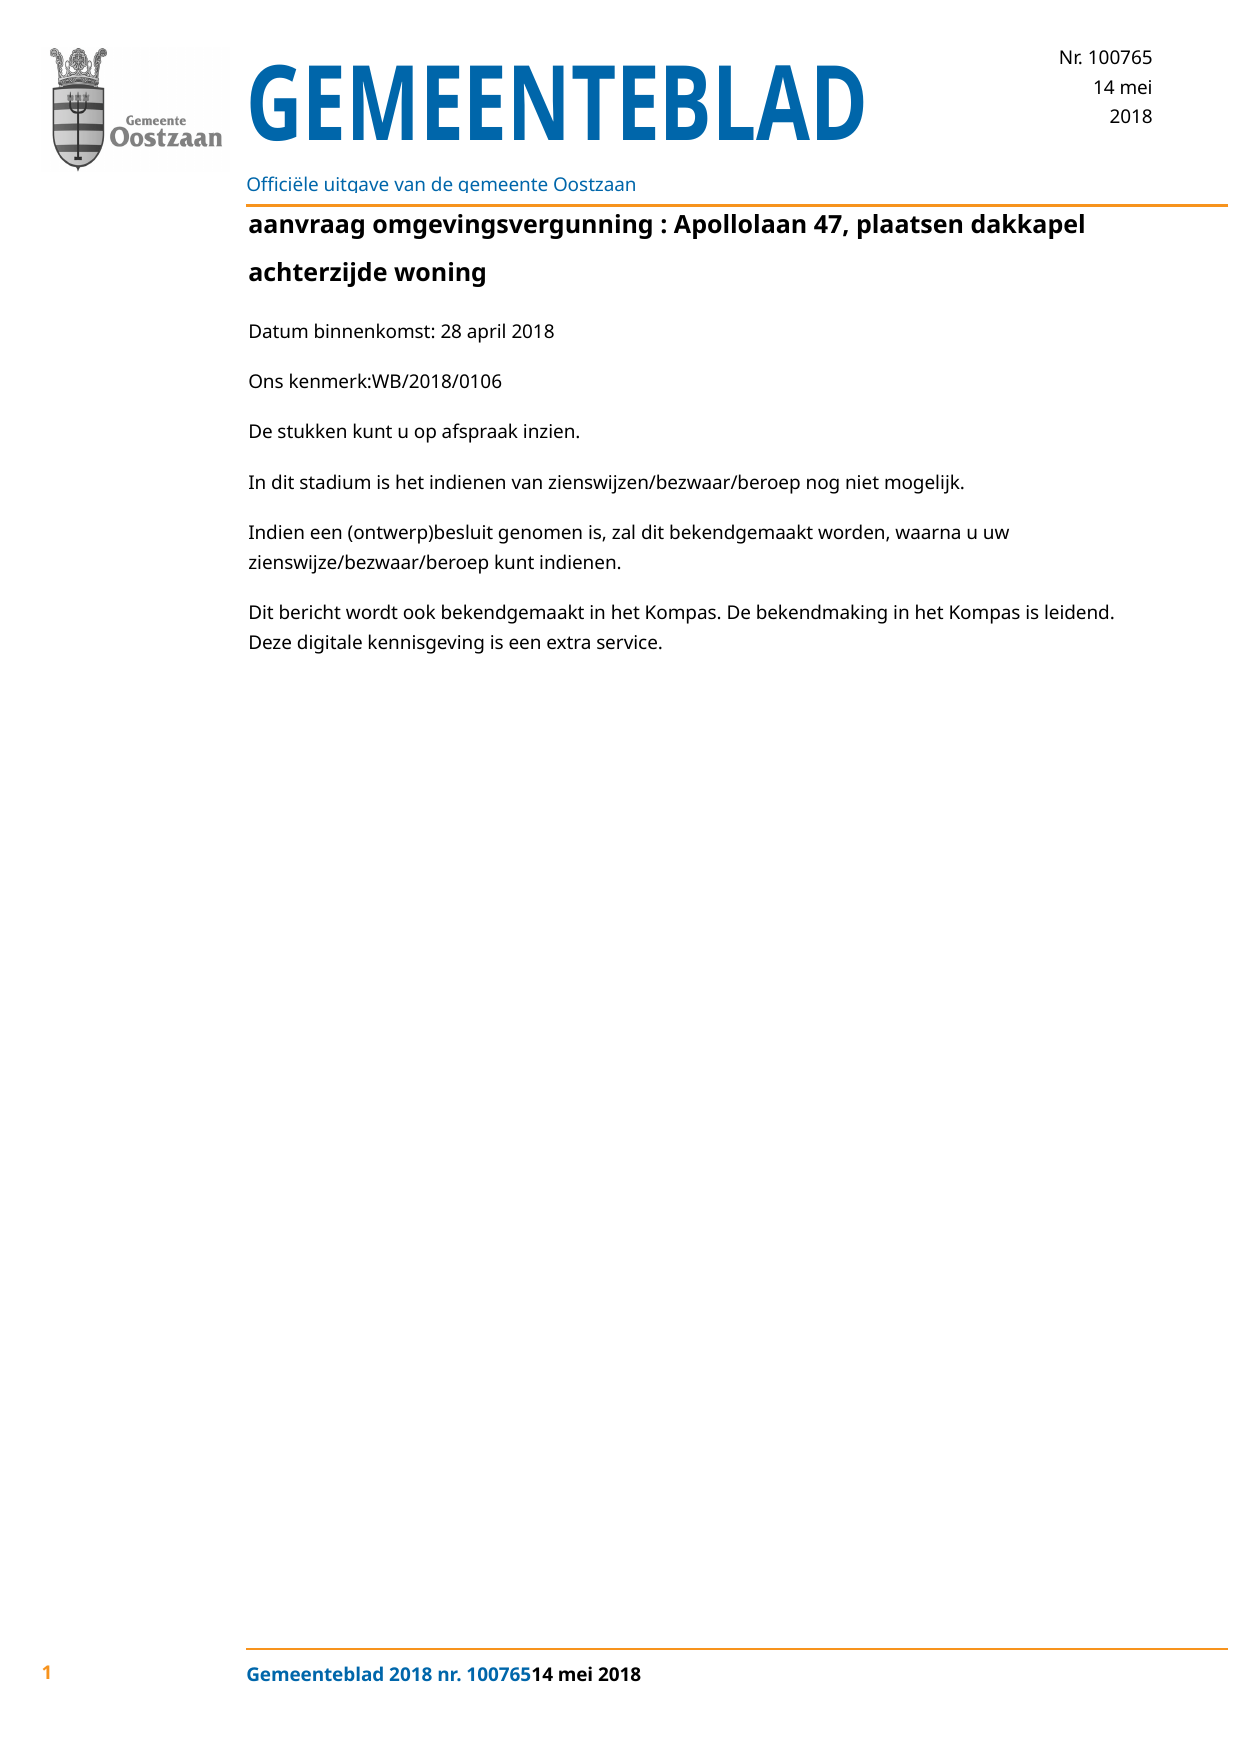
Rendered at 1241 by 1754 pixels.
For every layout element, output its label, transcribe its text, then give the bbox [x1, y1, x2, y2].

text Dit bericht wordt ook bekendgemaakt in het Kompas. De bekendmaking in het Kompas is leidend. Deze digitale kennisgeving is een extra service. [248, 599, 1152, 655]
text In dit stadium is het indienen van zienswijzen/bezwaar/beroep nog niet mogelijk. [248, 469, 1152, 495]
text Datum binnenkomst: 28 april 2018 [248, 318, 1152, 344]
text Ons kenmerk:WB/2018/0106 [248, 368, 1152, 394]
text aanvraag omgevingsvergunning : Apollolaan 47, plaatsen dakkapel achterzijde woning [248, 207, 1152, 288]
picture [41, 47, 231, 172]
text Indien een (ontwerp)besluit genomen is, zal dit bekendgemaakt worden, waarna u uw zienswijze/bezwaar/beroep kunt indienen. [248, 519, 1152, 575]
text De stukken kunt u op afspraak inzien. [248, 419, 1152, 444]
